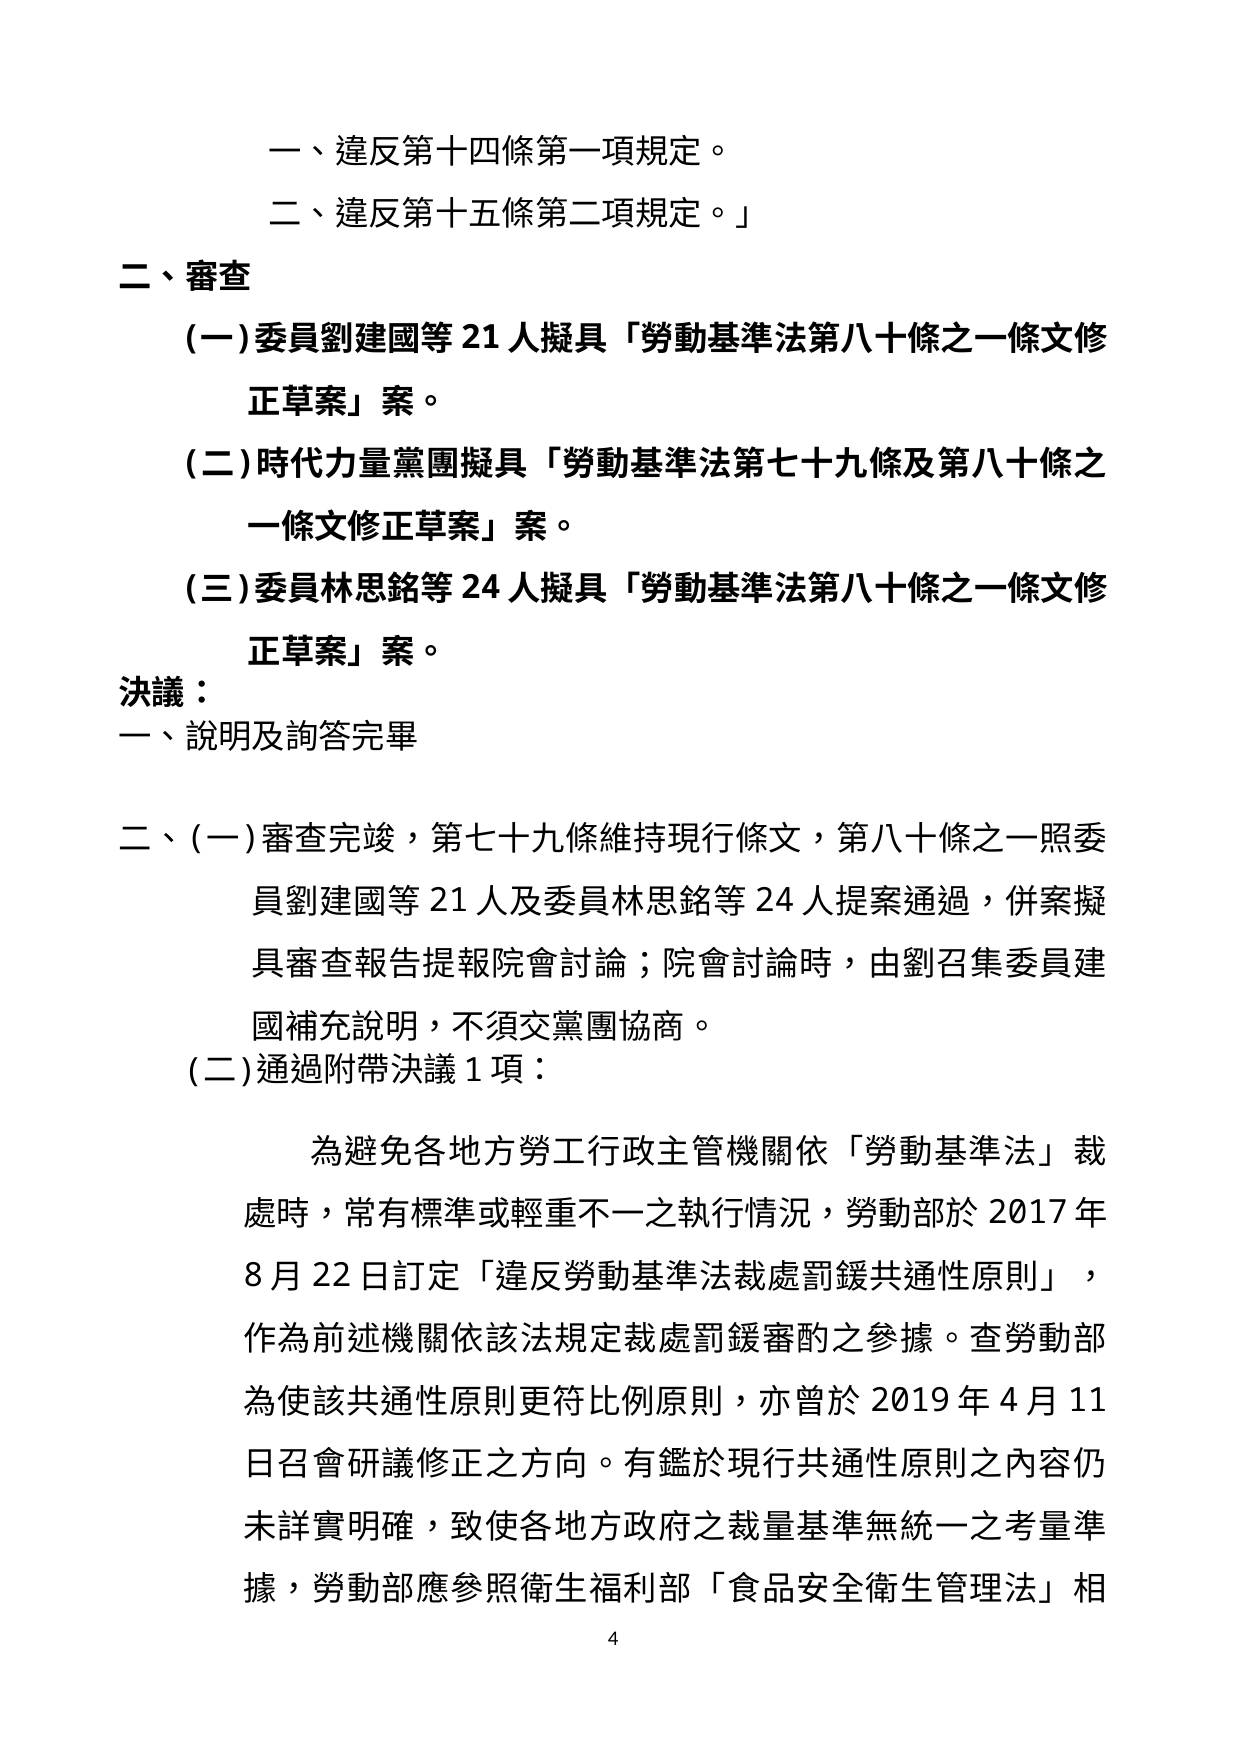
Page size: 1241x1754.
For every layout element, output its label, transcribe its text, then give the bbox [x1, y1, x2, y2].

text (二)通過附帶決議1項： [183, 1044, 1107, 1090]
text 二、(一)審查完竣，第七十九條維持現行條文，第八十條之一照委員劉建國等21人及委員林思銘等24人提案通過，併案擬具審查報告提報院會討論；院會討論時，由劉召集委員建國補充說明，不須交黨團協商。 [118, 794, 1107, 1044]
text 二、違反第十五條第二項規定。」 [268, 169, 1107, 232]
text 為避免各地方勞工行政主管機關依「勞動基準法」裁處時，常有標準或輕重不一之執行情況，勞動部於2017年8月22日訂定「違反勞動基準法裁處罰鍰共通性原則」，作為前述機關依該法規定裁處罰鍰審酌之參據。查勞動部為使該共通性原則更符比例原則，亦曾於2019年4月11日召會研議修正之方向。有鑑於現行共通性原則之內容仍未詳實明確，致使各地方政府之裁量基準無統一之考量準據，勞動部應參照衛生福利部「食品安全衛生管理法」相關罰鍰裁罰標準之做法，針對違反行為有關之勞工人數、違法次數、事業單位規模與資力、故意或過失、違反行為持續期間、影響勞工身心健康程度等相關量罰輕重之標準，於6個月內修正「違反勞動基準法裁處罰鍰共通性原則」，訂定各項裁罰加權倍數與計算公式，以達「當重者不過輕」之原則，有效提升「勞動基準法」裁罰之嚇阻力。 [243, 1107, 1107, 1607]
text 決議： [118, 669, 1107, 713]
text 二、審查 [118, 232, 1107, 294]
text 一、違反第十四條第一項規定。 [268, 107, 1107, 169]
text (一)委員劉建國等21人擬具「勞動基準法第八十條之一條文修正草案」案。 [181, 294, 1107, 419]
text (二)時代力量黨團擬具「勞動基準法第七十九條及第八十條之一條文修正草案」案。 [181, 419, 1107, 544]
text 一、說明及詢答完畢 [118, 713, 1107, 757]
text (三)委員林思銘等24人擬具「勞動基準法第八十條之一條文修正草案」案。 [181, 544, 1107, 669]
